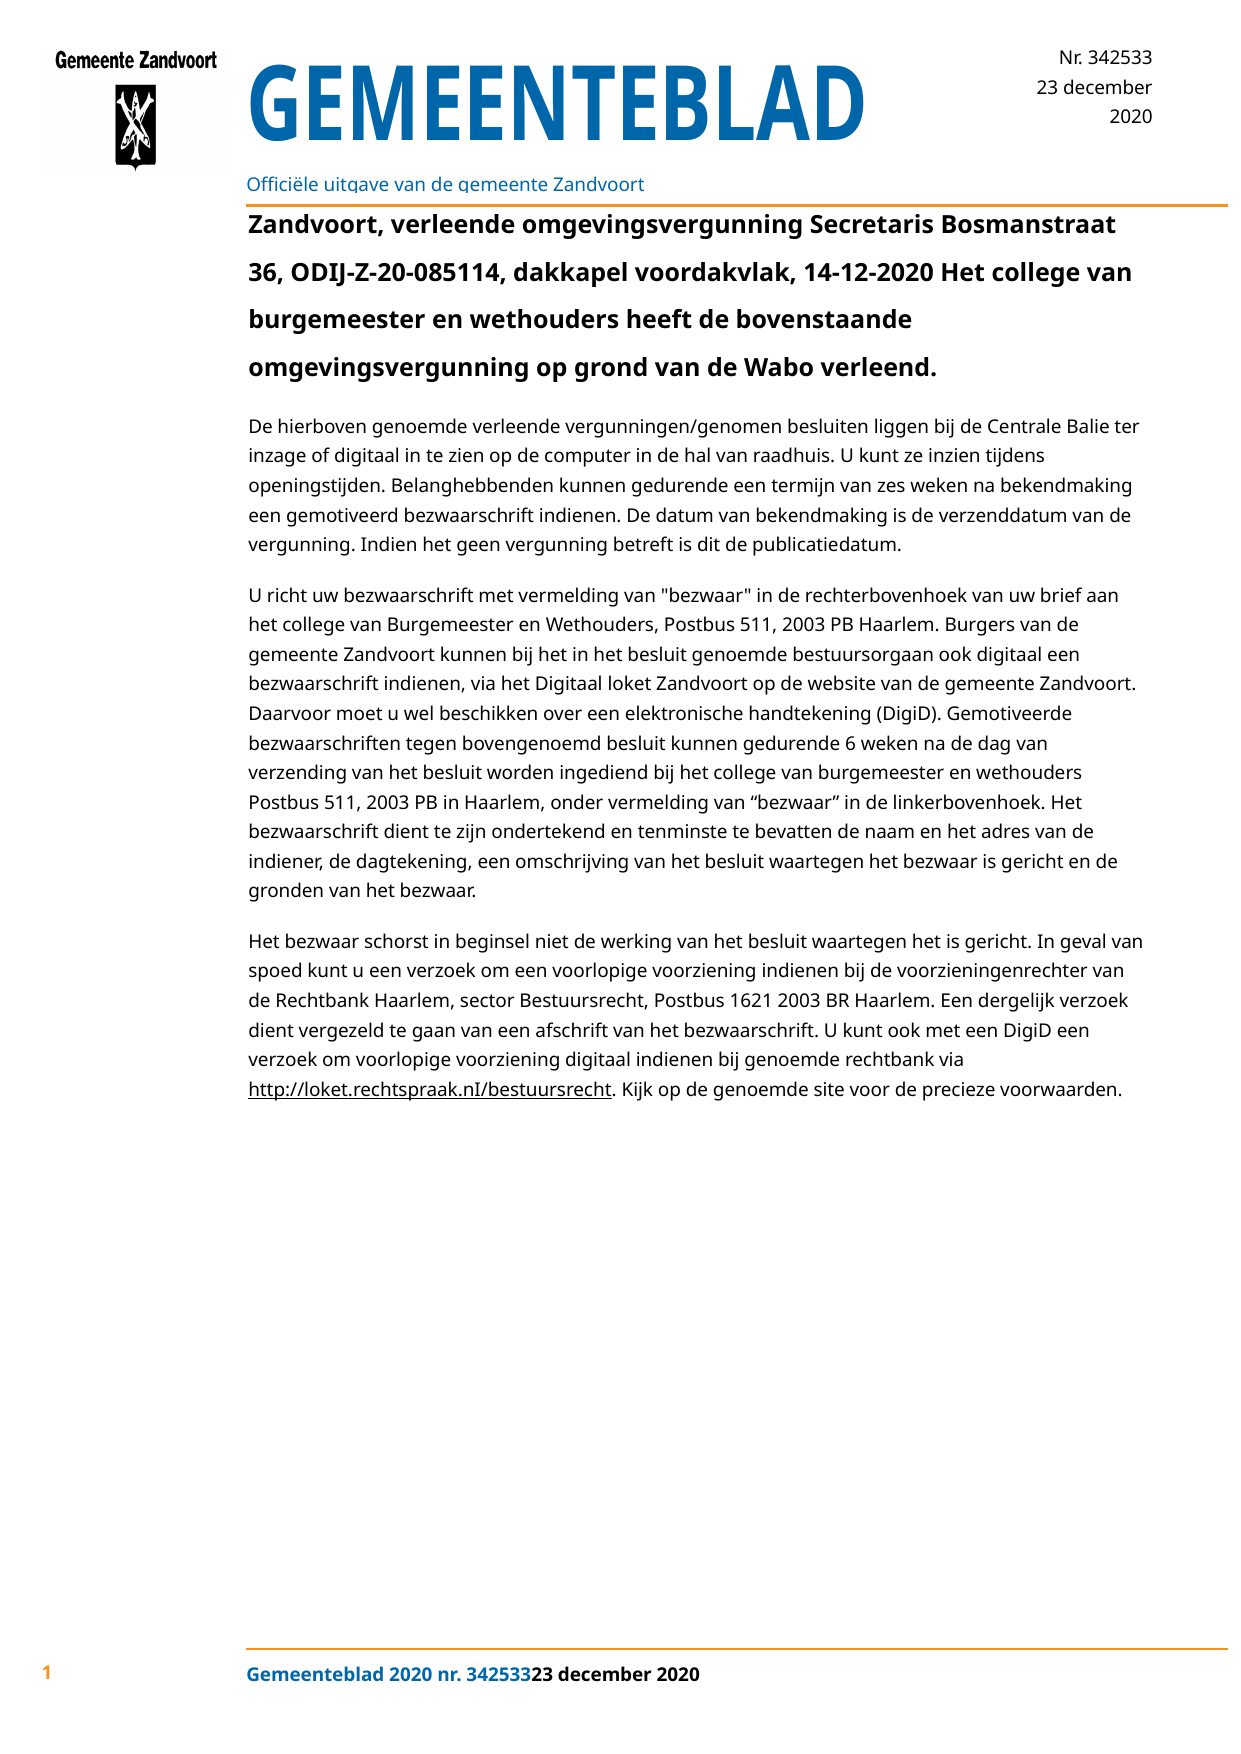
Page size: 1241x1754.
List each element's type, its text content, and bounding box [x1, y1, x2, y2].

text U richt uw bezwaarschrift met vermelding van "bezwaar" in de rechterbovenhoek van uw brief aan het college van Burgemeester en Wethouders, Postbus 511, 2003 PB Haarlem. Burgers van de gemeente Zandvoort kunnen bij het in het besluit genoemde bestuursorgaan ook digitaal een bezwaarschrift indienen, via het Digitaal loket Zandvoort op de website van de gemeente Zandvoort. Daarvoor moet u wel beschikken over een elektronische handtekening (DigiD). Gemotiveerde bezwaarschriften tegen bovengenoemd besluit kunnen gedurende 6 weken na de dag van verzending van het besluit worden ingediend bij het college van burgemeester en wethouders Postbus 511, 2003 PB in Haarlem, onder vermelding van “bezwaar” in de linkerbovenhoek. Het bezwaarschrift dient te zijn ondertekend en tenminste te bevatten de naam en het adres van de indiener, de dagtekening, een omschrijving van het besluit waartegen het bezwaar is gericht en de gronden van het bezwaar. [248, 582, 1152, 903]
picture [41, 47, 231, 172]
text Zandvoort, verleende omgevingsvergunning Secretaris Bosmanstraat 36, ODIJ-Z-20-085114, dakkapel voordakvlak, 14-12-2020 Het college van burgemeester en wethouders heeft de bovenstaande omgevingsvergunning op grond van de Wabo verleend. [248, 207, 1152, 384]
text De hierboven genoemde verleende vergunningen/genomen besluiten liggen bij de Centrale Balie ter inzage of digitaal in te zien op de computer in de hal van raadhuis. U kunt ze inzien tijdens openingstijden. Belanghebbenden kunnen gedurende een termijn van zes weken na bekendmaking een gemotiveerd bezwaarschrift indienen. De datum van bekendmaking is de verzenddatum van de vergunning. Indien het geen vergunning betreft is dit de publicatiedatum. [248, 413, 1152, 557]
text Het bezwaar schorst in beginsel niet de werking van het besluit waartegen het is gericht. In geval van spoed kunt u een verzoek om een voorlopige voorziening indienen bij de voorzieningenrechter van de Rechtbank Haarlem, sector Bestuursrecht, Postbus 1621 2003 BR Haarlem. Een dergelijk verzoek dient vergezeld te gaan van een afschrift van het bezwaarschrift. U kunt ook met een DigiD een verzoek om voorlopige voorziening digitaal indienen bij genoemde rechtbank via http://loket.rechtspraak.nI/bestuursrecht. Kijk op de genoemde site voor de precieze voorwaarden. [248, 928, 1152, 1102]
